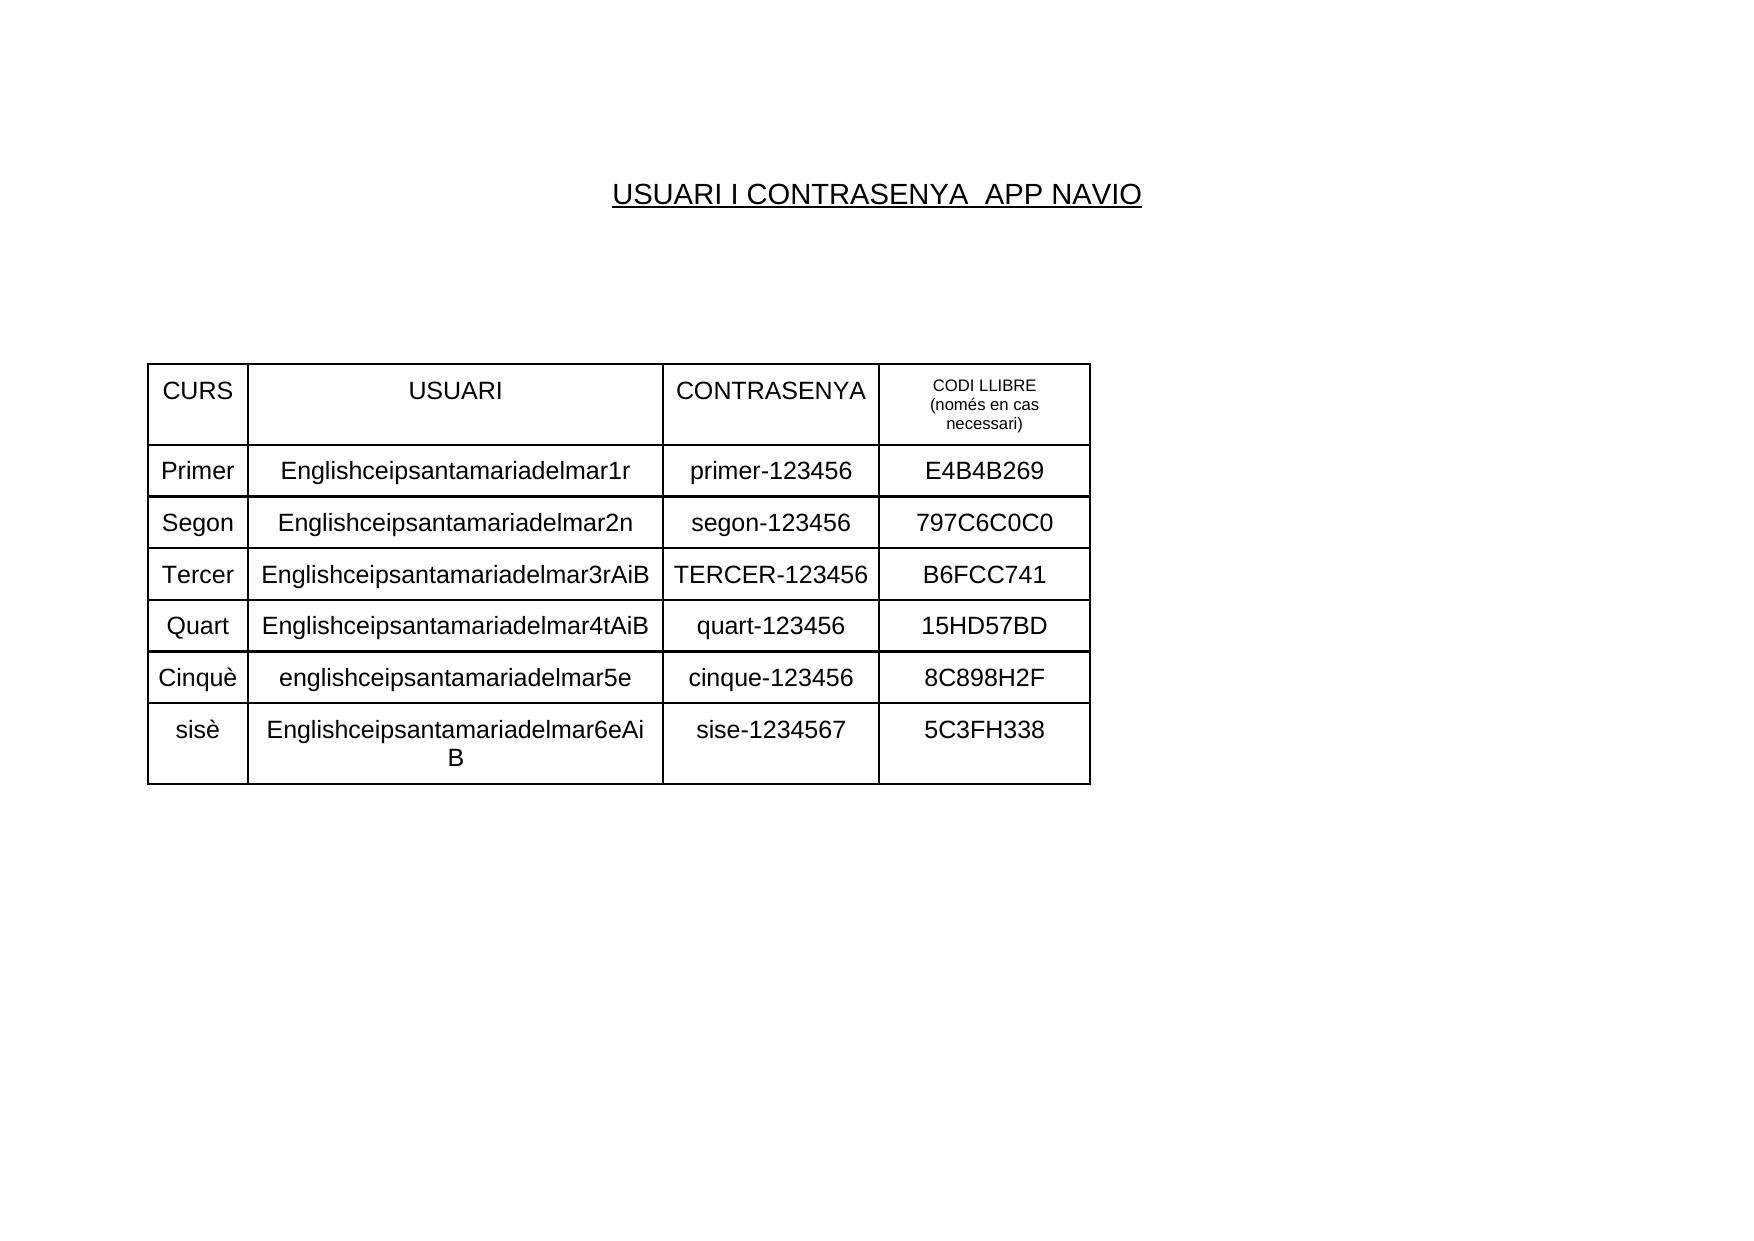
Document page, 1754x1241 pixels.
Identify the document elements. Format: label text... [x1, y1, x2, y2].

table_cell Englishceipsantamariadelmar2n [249, 498, 662, 547]
table_cell englishceipsantamariadelmar5e [249, 653, 662, 702]
table_cell Cinquè [149, 653, 247, 702]
table_cell cinque-123456 [664, 653, 878, 702]
table_cell Quart [149, 601, 247, 650]
table_cell E4B4B269 [880, 446, 1089, 495]
table_header CURS [149, 365, 247, 444]
text USUARI I CONTRASENYA APP NAVIO [148, 177, 1606, 211]
table_cell Primer [149, 446, 247, 495]
table_cell Englishceipsantamariadelmar3rAiB [249, 549, 662, 599]
table_cell sise-1234567 [664, 704, 878, 782]
table_cell sisè [149, 704, 247, 782]
table_header CODI LLIBRE (només en cas necessari) [880, 365, 1089, 444]
table_header USUARI [249, 365, 662, 444]
table_cell B6FCC741 [880, 549, 1089, 599]
table_cell Segon [149, 498, 247, 547]
table_cell 5C3FH338 [880, 704, 1089, 782]
table_cell 797C6C0C0 [880, 498, 1089, 547]
table_cell Tercer [149, 549, 247, 599]
table_cell 8C898H2F [880, 653, 1089, 702]
table_cell quart-123456 [664, 601, 878, 650]
table_cell Englishceipsantamariadelmar6eAiB [249, 704, 662, 782]
table_cell TERCER-123456 [664, 549, 878, 599]
table_cell 15HD57BD [880, 601, 1089, 650]
table_cell primer-123456 [664, 446, 878, 495]
table_cell Englishceipsantamariadelmar1r [249, 446, 662, 495]
table_header CONTRASENYA [664, 365, 878, 444]
table_cell segon-123456 [664, 498, 878, 547]
table_cell Englishceipsantamariadelmar4tAiB [249, 601, 662, 650]
